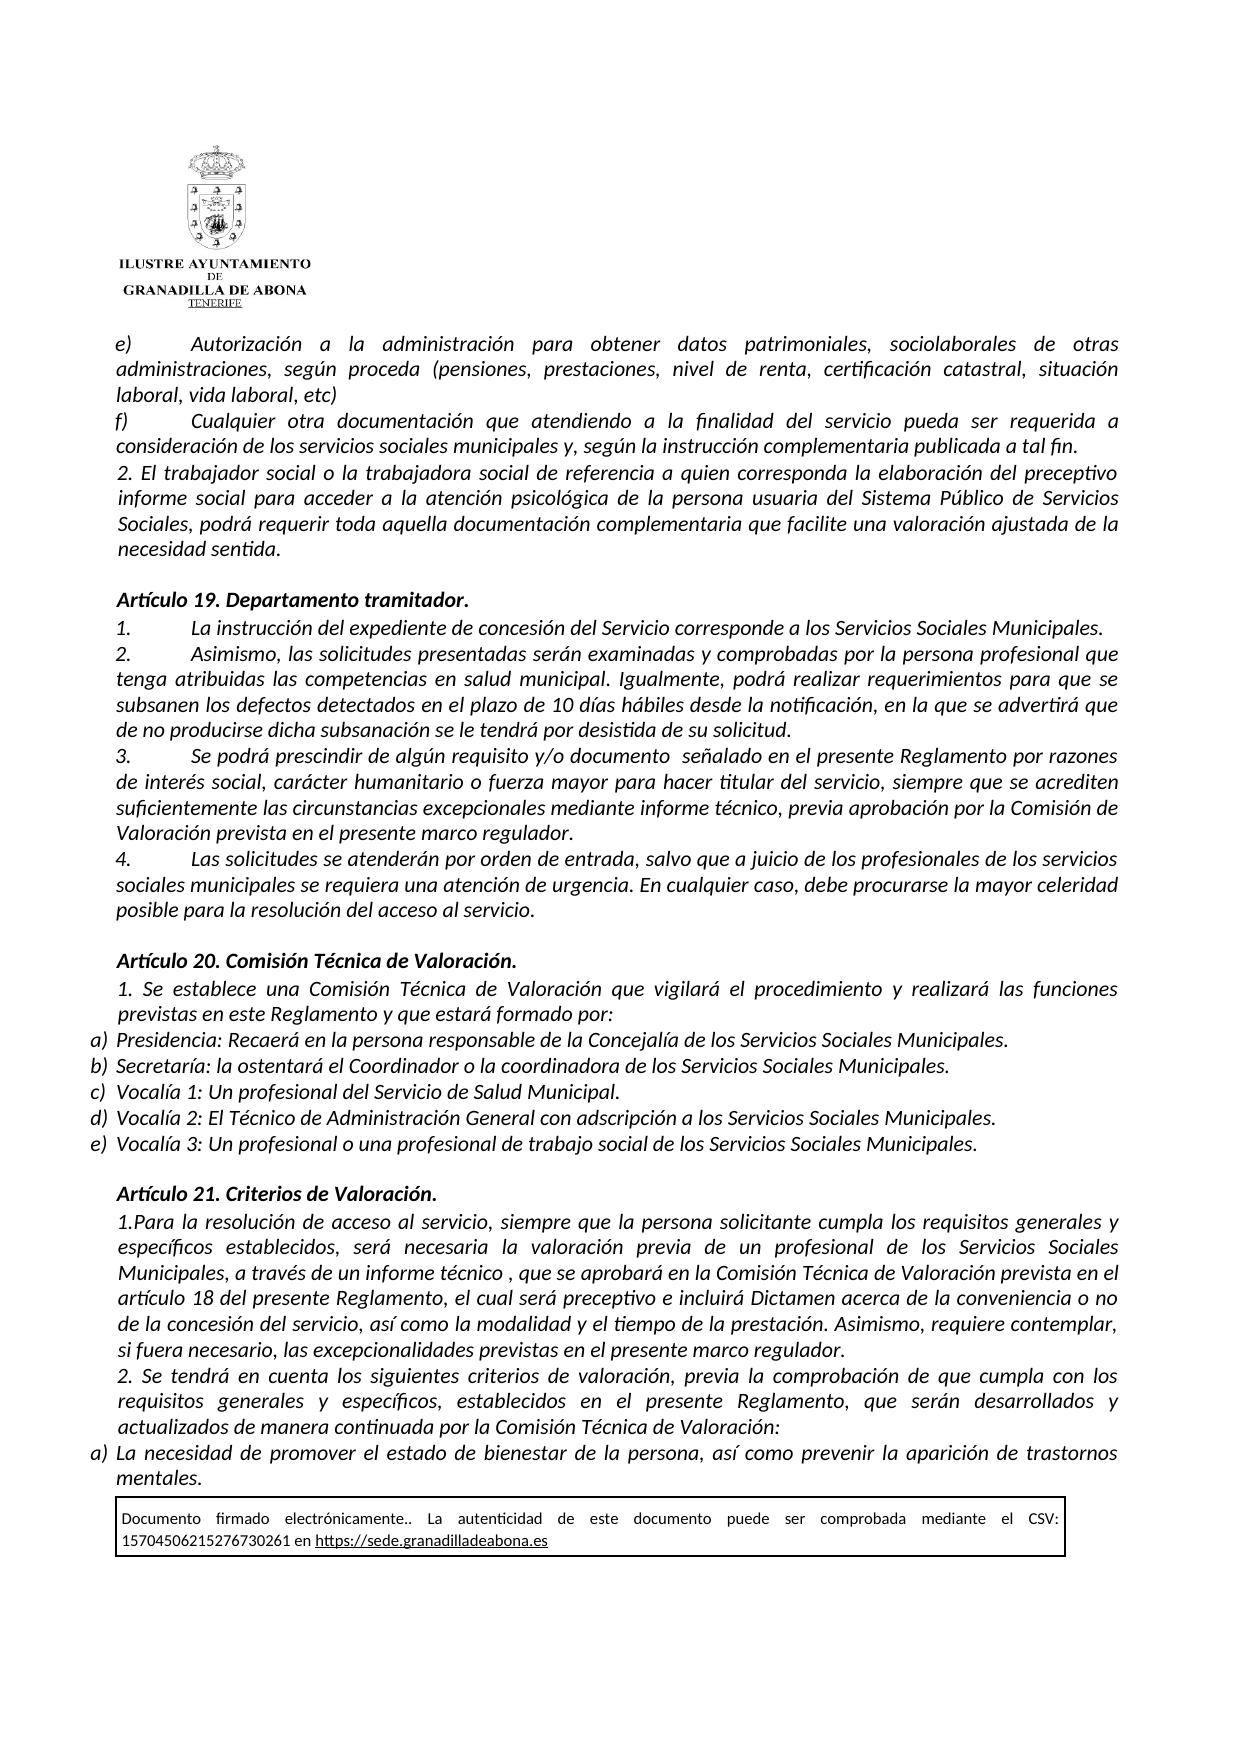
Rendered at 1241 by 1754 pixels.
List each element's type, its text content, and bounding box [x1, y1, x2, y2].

list Autorización a la administración para obtener datos patrimoniales, sociolaborales de otras administraciones, según proceda (pensiones, prestaciones, nivel de renta, certificación catastral, situación laboral, vida laboral, etc) [115, 331, 1122, 408]
list La instrucción del expediente de concesión del Servicio corresponde a los Servicios Sociales Municipales. [115, 615, 1122, 641]
list Cualquier otra documentación que atendiendo a la finalidad del servicio pueda ser requerida a consideración de los servicios sociales municipales y, según la instrucción complementaria publicada a tal fin. [115, 408, 1122, 459]
list Las solicitudes se atenderán por orden de entrada, salvo que a juicio de los profesionales de los servicios sociales municipales se requiera una atención de urgencia. En cualquier caso, debe procurarse la mayor celeridad posible para la resolución del acceso al servicio. [115, 846, 1122, 923]
text 1. Se establece una Comisión Técnica de Valoración que vigilará el procedimiento y realizará las funciones previstas en este Reglamento y que estará formado por: [117, 976, 1122, 1027]
list Vocalía 1: Un profesional del Servicio de Salud Municipal. [90, 1079, 1122, 1105]
text Artículo 20. Comisión Técnica de Valoración. [117, 948, 1122, 974]
text Artículo 21. Criterios de Valoración. [117, 1180, 1122, 1207]
list Secretaría: la ostentará el Coordinador o la coordinadora de los Servicios Sociales Municipales. [90, 1053, 1122, 1079]
list La necesidad de promover el estado de bienestar de la persona, así como prevenir la aparición de trastornos mentales. [90, 1440, 1122, 1491]
list Vocalía 2: El Técnico de Administración General con adscripción a los Servicios Sociales Municipales. [90, 1105, 1122, 1131]
text 1.Para la resolución de acceso al servicio, siempre que la persona solicitante cumpla los requisitos generales y específicos establecidos, será necesaria la valoración previa de un profesional de los Servicios Sociales Municipales, a través de un informe técnico , que se aprobará en la Comisión Técnica de Valoración prevista en el artículo 18 del presente Reglamento, el cual será preceptivo e incluirá Dictamen acerca de la conveniencia o no de la concesión del servicio, así como la modalidad y el tiempo de la prestación. Asimismo, requiere contemplar, si fuera necesario, las excepcionalidades previstas en el presente marco regulador. [117, 1209, 1122, 1362]
text Artículo 19. Departamento tramitador. [117, 587, 1122, 613]
list Presidencia: Recaerá en la persona responsable de la Concejalía de los Servicios Sociales Municipales. [90, 1027, 1122, 1053]
list Vocalía 3: Un profesional o una profesional de trabajo social de los Servicios Sociales Municipales. [90, 1131, 1122, 1156]
list Se podrá prescindir de algún requisito y/o documento señalado en el presente Reglamento por razones de interés social, carácter humanitario o fuerza mayor para hacer titular del servicio, siempre que se acrediten suficientemente las circunstancias excepcionales mediante informe técnico, previa aprobación por la Comisión de Valoración prevista en el presente marco regulador. [115, 743, 1122, 846]
text 2. El trabajador social o la trabajadora social de referencia a quien corresponda la elaboración del preceptivo informe social para acceder a la atención psicológica de la persona usuaria del Sistema Público de Servicios Sociales, podrá requerir toda aquella documentación complementaria que facilite una valoración ajustada de la necesidad sentida. [117, 459, 1122, 562]
list Asimismo, las solicitudes presentadas serán examinadas y comprobadas por la persona profesional que tenga atribuidas las competencias en salud municipal. Igualmente, podrá realizar requerimientos para que se subsanen los defectos detectados en el plazo de 10 días hábiles desde la notificación, en la que se advertirá que de no producirse dicha subsanación se le tendrá por desistida de su solicitud. [115, 641, 1122, 743]
text 2. Se tendrá en cuenta los siguientes criterios de valoración, previa la comprobación de que cumpla con los requisitos generales y específicos, establecidos en el presente Reglamento, que serán desarrollados y actualizados de manera continuada por la Comisión Técnica de Valoración: [117, 1363, 1122, 1439]
